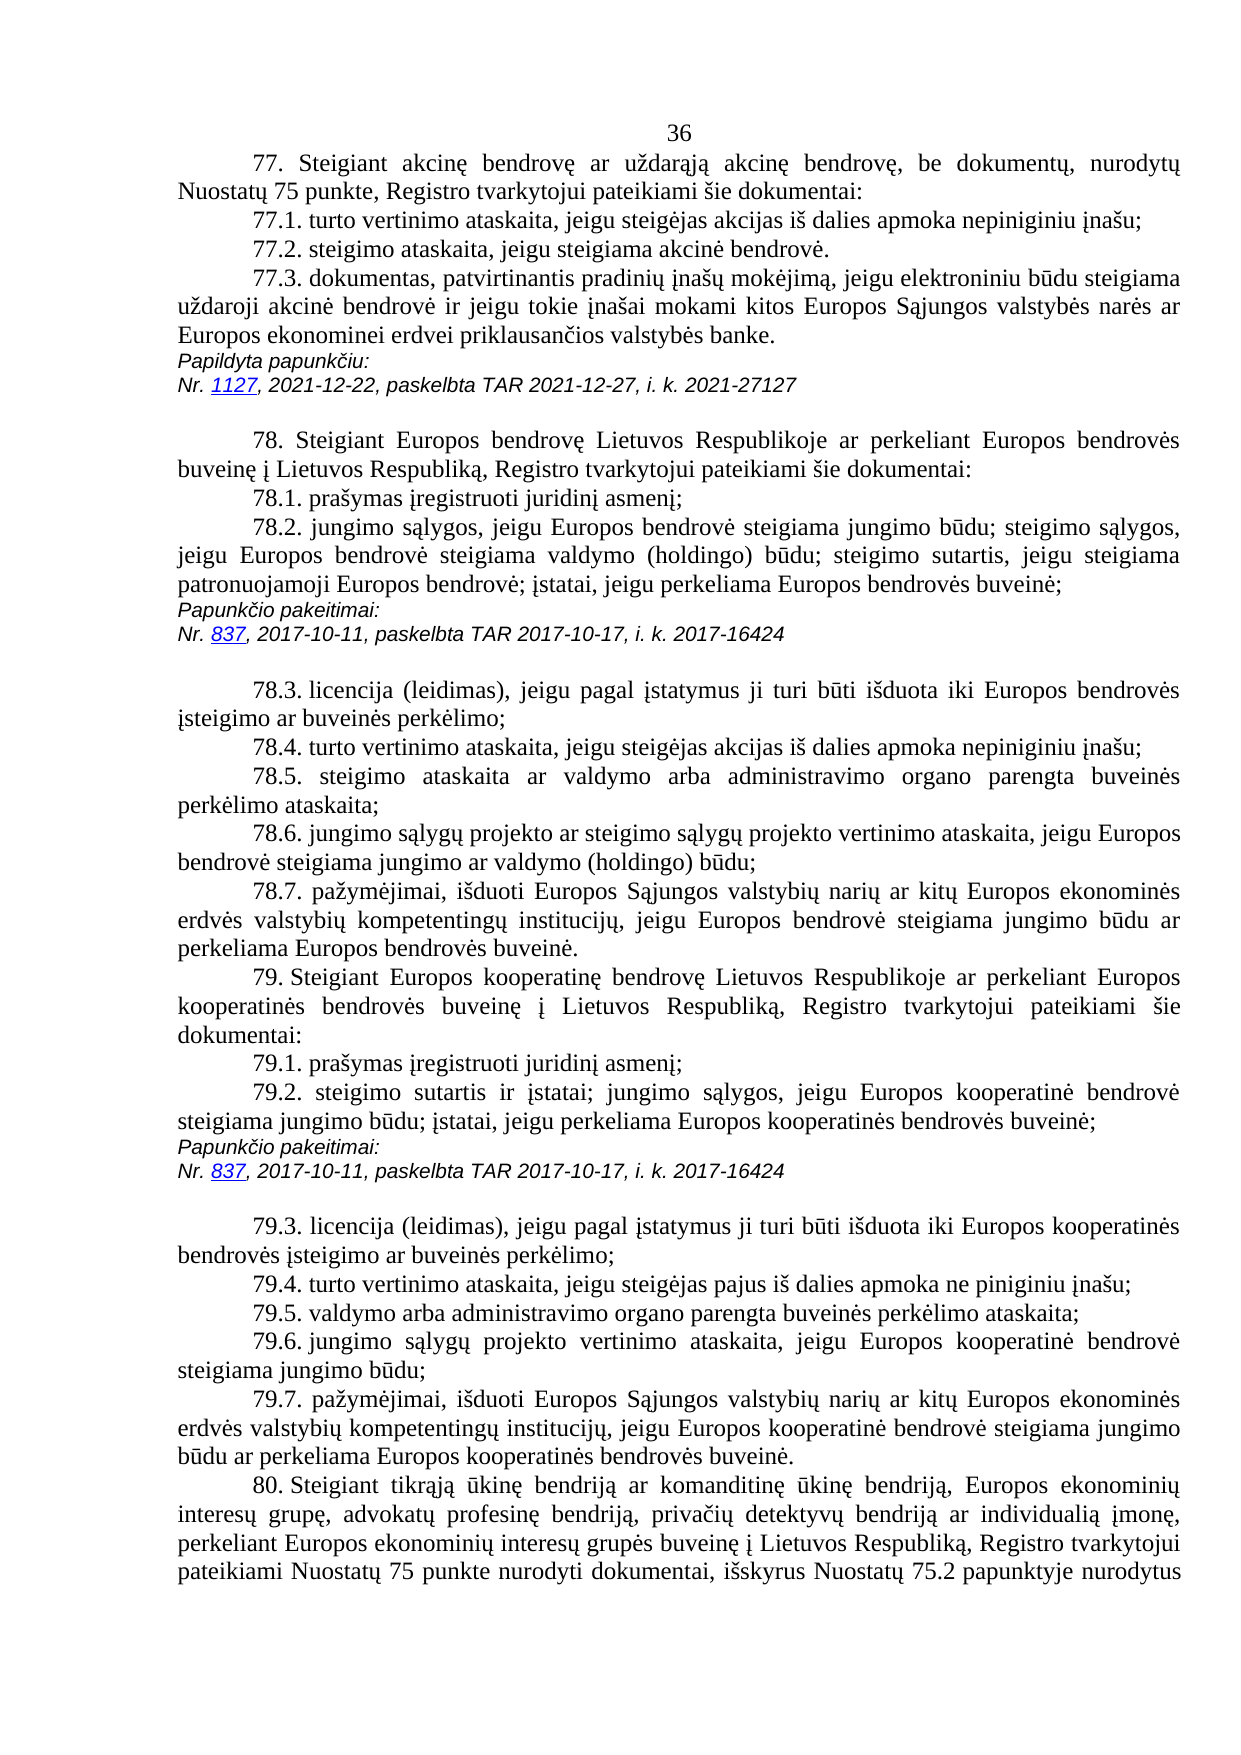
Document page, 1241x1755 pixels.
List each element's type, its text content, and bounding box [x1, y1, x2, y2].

text 80. Steigiant tikrąją ūkinę bendriją ar komanditinę ūkinę bendriją, Europos ekonominių interesų grupę, advokatų profesinę bendriją, privačių detektyvų bendriją ar individualią įmonę, perkeliant Europos ekonominių interesų grupės buveinę į Lietuvos Respubliką, Registro tvarkytojui pateikiami Nuostatų 75 punkte nurodyti dokumentai, išskyrus Nuostatų 75.2 papunktyje nurodytus [177, 1470, 1181, 1585]
text 79. Steigiant Europos kooperatinę bendrovę Lietuvos Respublikoje ar perkeliant Europos kooperatinės bendrovės buveinę į Lietuvos Respubliką, Registro tvarkytojui pateikiami šie dokumentai: [177, 962, 1181, 1048]
text Papunkčio pakeitimai: [177, 598, 1181, 622]
text Papunkčio pakeitimai: [177, 1135, 1181, 1159]
text 79.2. steigimo sutartis ir įstatai; jungimo sąlygos, jeigu Europos kooperatinė bendrovė steigiama jungimo būdu; įstatai, jeigu perkeliama Europos kooperatinės bendrovės buveinė; [177, 1077, 1181, 1135]
text 79.7. pažymėjimai, išduoti Europos Sąjungos valstybių narių ar kitų Europos ekonominės erdvės valstybių kompetentingų institucijų, jeigu Europos kooperatinė bendrovė steigiama jungimo būdu ar perkeliama Europos kooperatinės bendrovės buveinė. [177, 1384, 1181, 1470]
text 78. Steigiant Europos bendrovę Lietuvos Respublikoje ar perkeliant Europos bendrovės buveinę į Lietuvos Respubliką, Registro tvarkytojui pateikiami šie dokumentai: [177, 426, 1181, 483]
text 78.1. prašymas įregistruoti juridinį asmenį; [177, 483, 1181, 512]
text 78.7. pažymėjimai, išduoti Europos Sąjungos valstybių narių ar kitų Europos ekonominės erdvės valstybių kompetentingų institucijų, jeigu Europos bendrovė steigiama jungimo būdu ar perkeliama Europos bendrovės buveinė. [177, 876, 1181, 962]
text 79.6. jungimo sąlygų projekto vertinimo ataskaita, jeigu Europos kooperatinė bendrovė steigiama jungimo būdu; [177, 1326, 1181, 1384]
text 77. Steigiant akcinę bendrovę ar uždarąją akcinę bendrovę, be dokumentų, nurodytų Nuostatų 75 punkte, Registro tvarkytojui pateikiami šie dokumentai: [177, 148, 1181, 205]
text 78.6. jungimo sąlygų projekto ar steigimo sąlygų projekto vertinimo ataskaita, jeigu Europos bendrovė steigiama jungimo ar valdymo (holdingo) būdu; [177, 818, 1181, 876]
text 79.5. valdymo arba administravimo organo parengta buveinės perkėlimo ataskaita; [177, 1298, 1181, 1326]
text 78.5. steigimo ataskaita ar valdymo arba administravimo organo parengta buveinės perkėlimo ataskaita; [177, 761, 1181, 818]
text 79.1. prašymas įregistruoti juridinį asmenį; [177, 1048, 1181, 1077]
text 77.2. steigimo ataskaita, jeigu steigiama akcinė bendrovė. [177, 234, 1181, 263]
text 78.2. jungimo sąlygos, jeigu Europos bendrovė steigiama jungimo būdu; steigimo sąlygos, jeigu Europos bendrovė steigiama valdymo (holdingo) būdu; steigimo sutartis, jeigu steigiama patronuojamoji Europos bendrovė; įstatai, jeigu perkeliama Europos bendrovės buveinė; [177, 512, 1181, 598]
text 79.3. licencija (leidimas), jeigu pagal įstatymus ji turi būti išduota iki Europos kooperatinės bendrovės įsteigimo ar buveinės perkėlimo; [177, 1211, 1181, 1269]
text Nr. 837, 2017-10-11, paskelbta TAR 2017-10-17, i. k. 2017-16424 [177, 622, 1181, 646]
text Nr. 1127, 2021-12-22, paskelbta TAR 2021-12-27, i. k. 2021-27127 [177, 373, 1181, 397]
text 77.1. turto vertinimo ataskaita, jeigu steigėjas akcijas iš dalies apmoka nepiniginiu įnašu; [177, 205, 1181, 234]
text 78.3. licencija (leidimas), jeigu pagal įstatymus ji turi būti išduota iki Europos bendrovės įsteigimo ar buveinės perkėlimo; [177, 675, 1181, 732]
text Nr. 837, 2017-10-11, paskelbta TAR 2017-10-17, i. k. 2017-16424 [177, 1159, 1181, 1183]
text 79.4. turto vertinimo ataskaita, jeigu steigėjas pajus iš dalies apmoka ne piniginiu įnašu; [177, 1269, 1181, 1298]
text 78.4. turto vertinimo ataskaita, jeigu steigėjas akcijas iš dalies apmoka nepiniginiu įnašu; [177, 732, 1181, 761]
text Papildyta papunkčiu: [177, 349, 1181, 373]
text 77.3. dokumentas, patvirtinantis pradinių įnašų mokėjimą, jeigu elektroniniu būdu steigiama uždaroji akcinė bendrovė ir jeigu tokie įnašai mokami kitos Europos Sąjungos valstybės narės ar Europos ekonominei erdvei priklausančios valstybės banke. [177, 263, 1181, 349]
